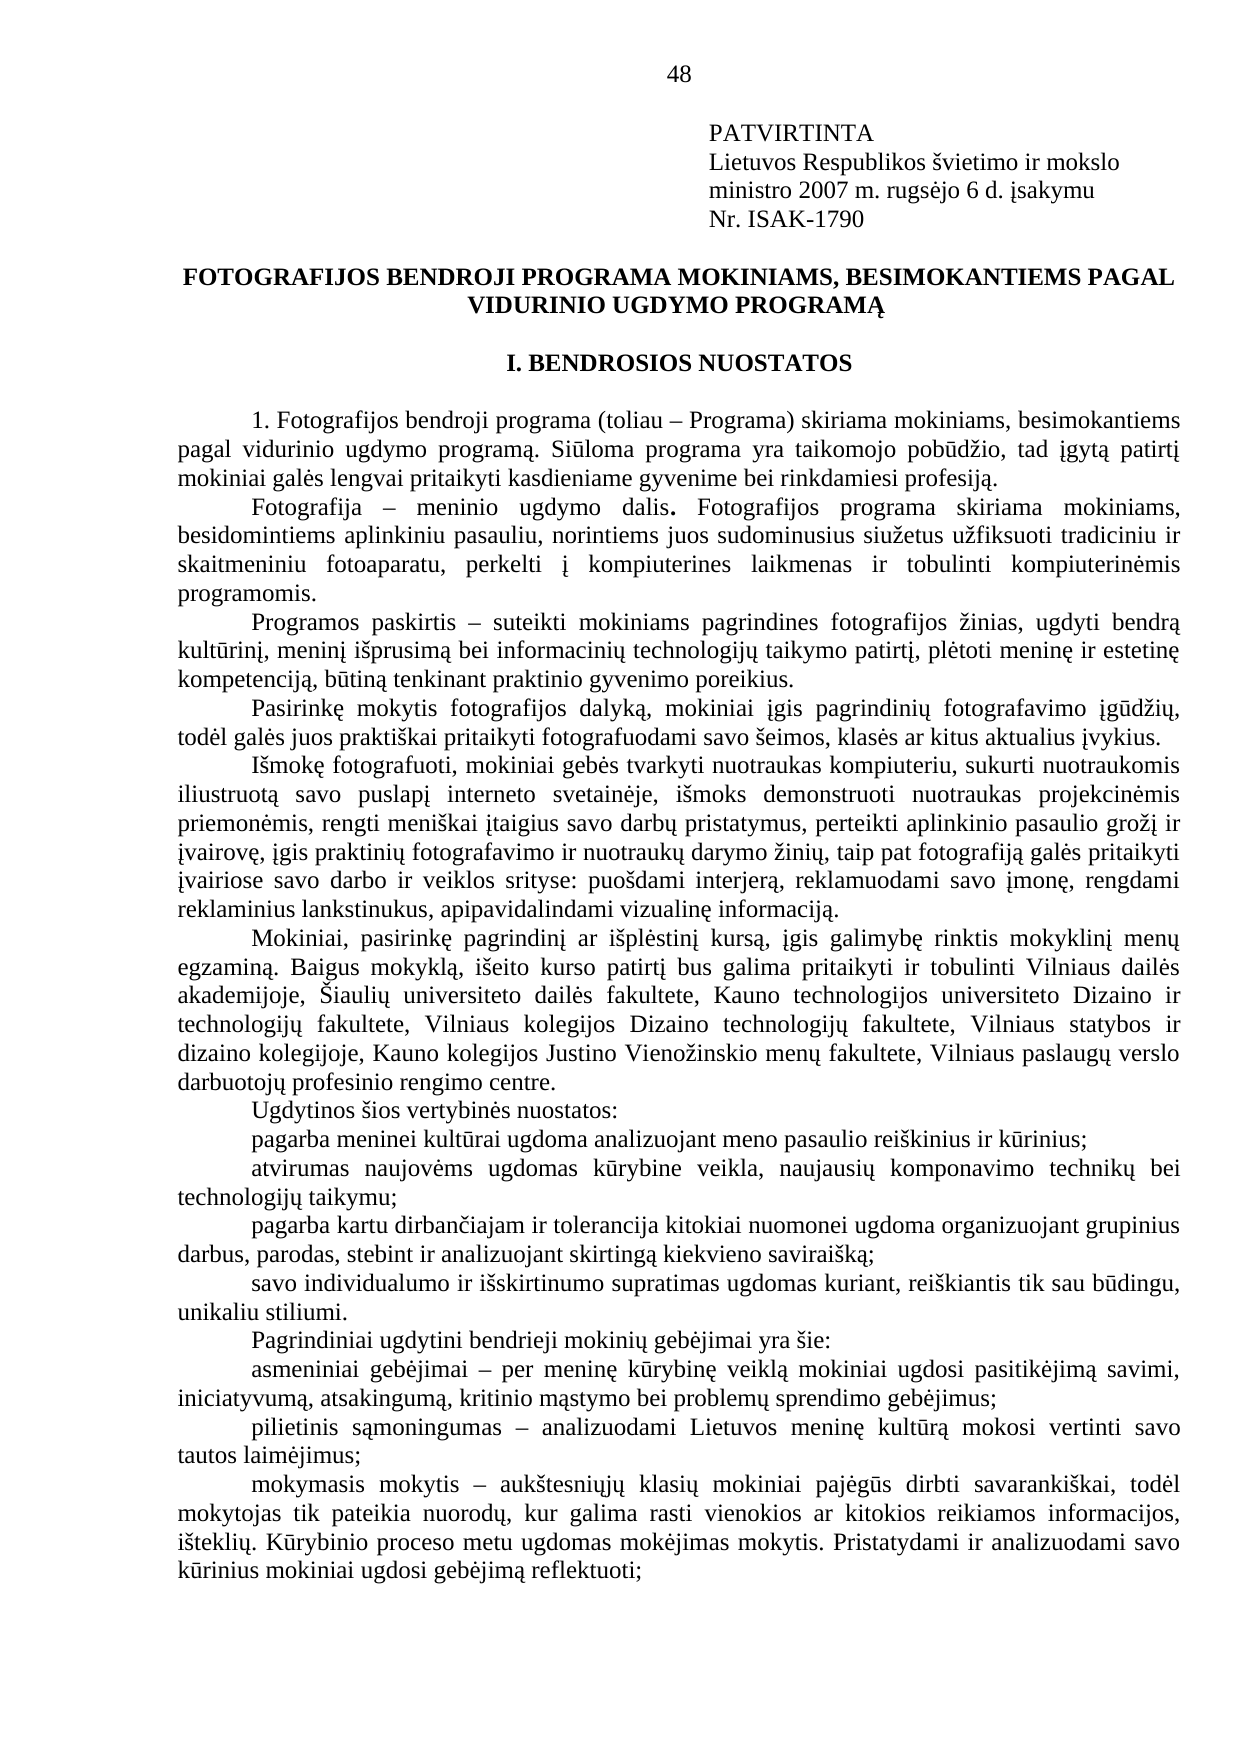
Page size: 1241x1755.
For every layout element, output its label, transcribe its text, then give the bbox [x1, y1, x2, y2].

text asmeniniai gebėjimai – per meninę kūrybinę veiklą mokiniai ugdosi pasitikėjimą savimi, iniciatyvumą, atsakingumą, kritinio mąstymo bei problemų sprendimo gebėjimus; [177, 1354, 1181, 1412]
text ministro 2007 m. rugsėjo 6 d. įsakymu [177, 176, 1181, 204]
text Išmokę fotografuoti, mokiniai gebės tvarkyti nuotraukas kompiuteriu, sukurti nuotraukomis iliustruotą savo puslapį interneto svetainėje, išmoks demonstruoti nuotraukas projekcinėmis priemonėmis, rengti meniškai įtaigius savo darbų pristatymus, perteikti aplinkinio pasaulio grožį ir įvairovę, įgis praktinių fotografavimo ir nuotraukų darymo žinių, taip pat fotografiją galės pritaikyti įvairiose savo darbo ir veiklos srityse: puošdami interjerą, reklamuodami savo įmonę, rengdami reklaminius lankstinukus, apipavidalindami vizualinę informaciją. [177, 751, 1181, 923]
text Ugdytinos šios vertybinės nuostatos: [177, 1096, 1181, 1124]
text 1. Fotografijos bendroji programa (toliau – Programa) skiriama mokiniams, besimokantiems pagal vidurinio ugdymo programą. Siūloma programa yra taikomojo pobūdžio, tad įgytą patirtį mokiniai galės lengvai pritaikyti kasdieniame gyvenime bei rinkdamiesi profesiją. [177, 406, 1181, 492]
text Pagrindiniai ugdytini bendrieji mokinių gebėjimai yra šie: [177, 1326, 1181, 1354]
text atvirumas naujovėms ugdomas kūrybine veikla, naujausių komponavimo technikų bei technologijų taikymu; [177, 1153, 1181, 1211]
text I. BENDROSIOS NUOSTATOS [177, 348, 1181, 377]
text FOTOGRAFIJOS BENDROJI PROGRAMA MOKINIAMS, BESIMOKANTIEMS PAGAL VIDURINIO UGDYMO PROGRAMĄ [177, 262, 1181, 319]
text Lietuvos Respublikos švietimo ir mokslo [177, 147, 1181, 176]
text Mokiniai, pasirinkę pagrindinį ar išplėstinį kursą, įgis galimybę rinktis mokyklinį menų egzaminą. Baigus mokyklą, išeito kurso patirtį bus galima pritaikyti ir tobulinti Vilniaus dailės akademijoje, Šiaulių universiteto dailės fakultete, Kauno technologijos universiteto Dizaino ir technologijų fakultete, Vilniaus kolegijos Dizaino technologijų fakultete, Vilniaus statybos ir dizaino kolegijoje, Kauno kolegijos Justino Vienožinskio menų fakultete, Vilniaus paslaugų verslo darbuotojų profesinio rengimo centre. [177, 923, 1181, 1096]
text savo individualumo ir išskirtinumo supratimas ugdomas kuriant, reiškiantis tik sau būdingu, unikaliu stiliumi. [177, 1268, 1181, 1326]
text pagarba kartu dirbančiajam ir tolerancija kitokiai nuomonei ugdoma organizuojant grupinius darbus, parodas, stebint ir analizuojant skirtingą kiekvieno saviraišką; [177, 1211, 1181, 1268]
text Pasirinkę mokytis fotografijos dalyką, mokiniai įgis pagrindinių fotografavimo įgūdžių, todėl galės juos praktiškai pritaikyti fotografuodami savo šeimos, klasės ar kitus aktualius įvykius. [177, 693, 1181, 751]
text Fotografija – meninio ugdymo dalis. Fotografijos programa skiriama mokiniams, besidomintiems aplinkiniu pasauliu, norintiems juos sudominusius siužetus užfiksuoti tradiciniu ir skaitmeniniu fotoaparatu, perkelti į kompiuterines laikmenas ir tobulinti kompiuterinėmis programomis. [177, 492, 1181, 607]
text Programos paskirtis – suteikti mokiniams pagrindines fotografijos žinias, ugdyti bendrą kultūrinį, meninį išprusimą bei informacinių technologijų taikymo patirtį, plėtoti meninę ir estetinę kompetenciją, būtiną tenkinant praktinio gyvenimo poreikius. [177, 607, 1181, 693]
text Nr. ISAK-1790 [177, 204, 1181, 233]
text pilietinis sąmoningumas – analizuodami Lietuvos meninę kultūrą mokosi vertinti savo tautos laimėjimus; [177, 1412, 1181, 1469]
text PATVIRTINTA [177, 118, 1181, 147]
text mokymasis mokytis – aukštesniųjų klasių mokiniai pajėgūs dirbti savarankiškai, todėl mokytojas tik pateikia nuorodų, kur galima rasti vienokios ar kitokios reikiamos informacijos, išteklių. Kūrybinio proceso metu ugdomas mokėjimas mokytis. Pristatydami ir analizuodami savo kūrinius mokiniai ugdosi gebėjimą reflektuoti; [177, 1469, 1181, 1584]
text pagarba meninei kultūrai ugdoma analizuojant meno pasaulio reiškinius ir kūrinius; [177, 1124, 1181, 1153]
